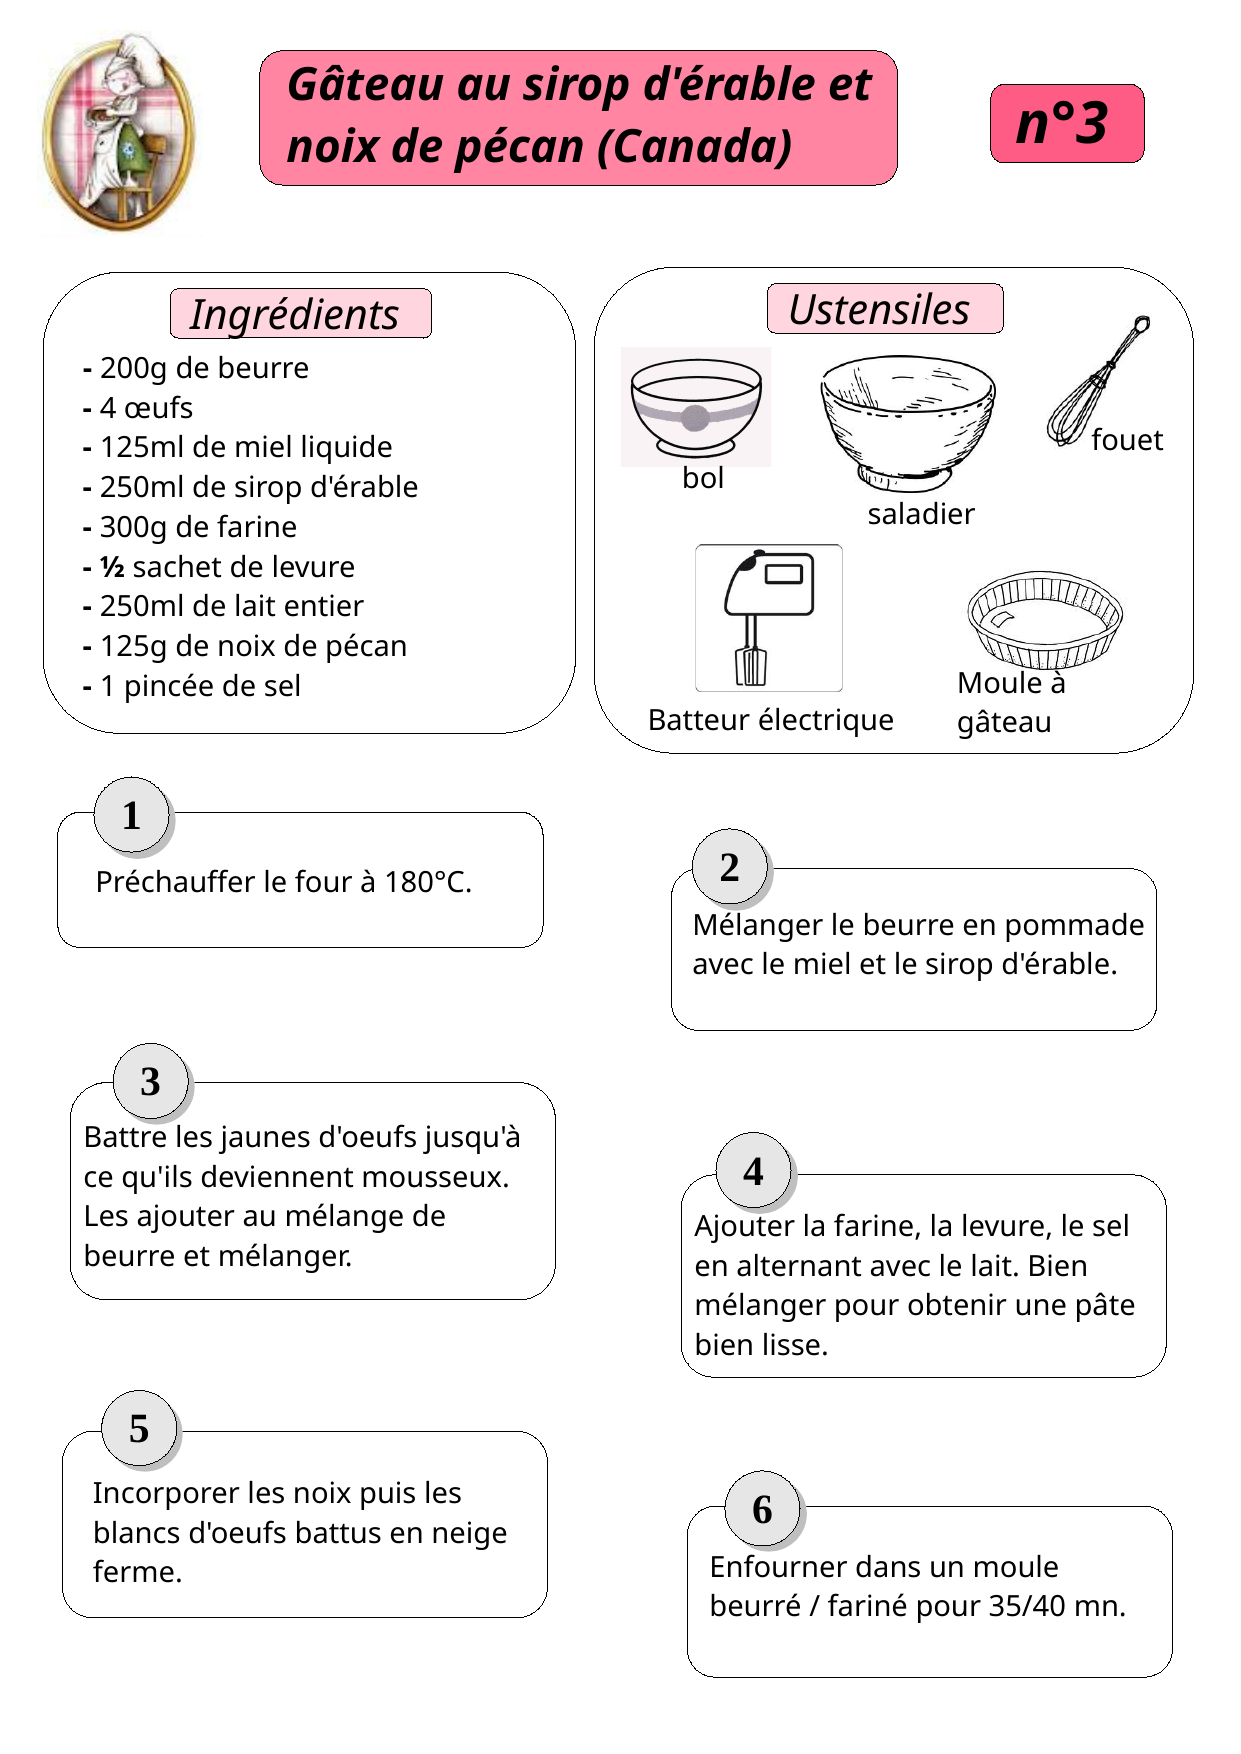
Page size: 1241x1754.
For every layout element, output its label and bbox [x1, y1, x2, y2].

picture [36, 30, 203, 238]
picture [1039, 312, 1159, 451]
picture [931, 525, 1157, 707]
picture [820, 355, 996, 493]
picture [695, 544, 843, 692]
picture [620, 347, 772, 467]
